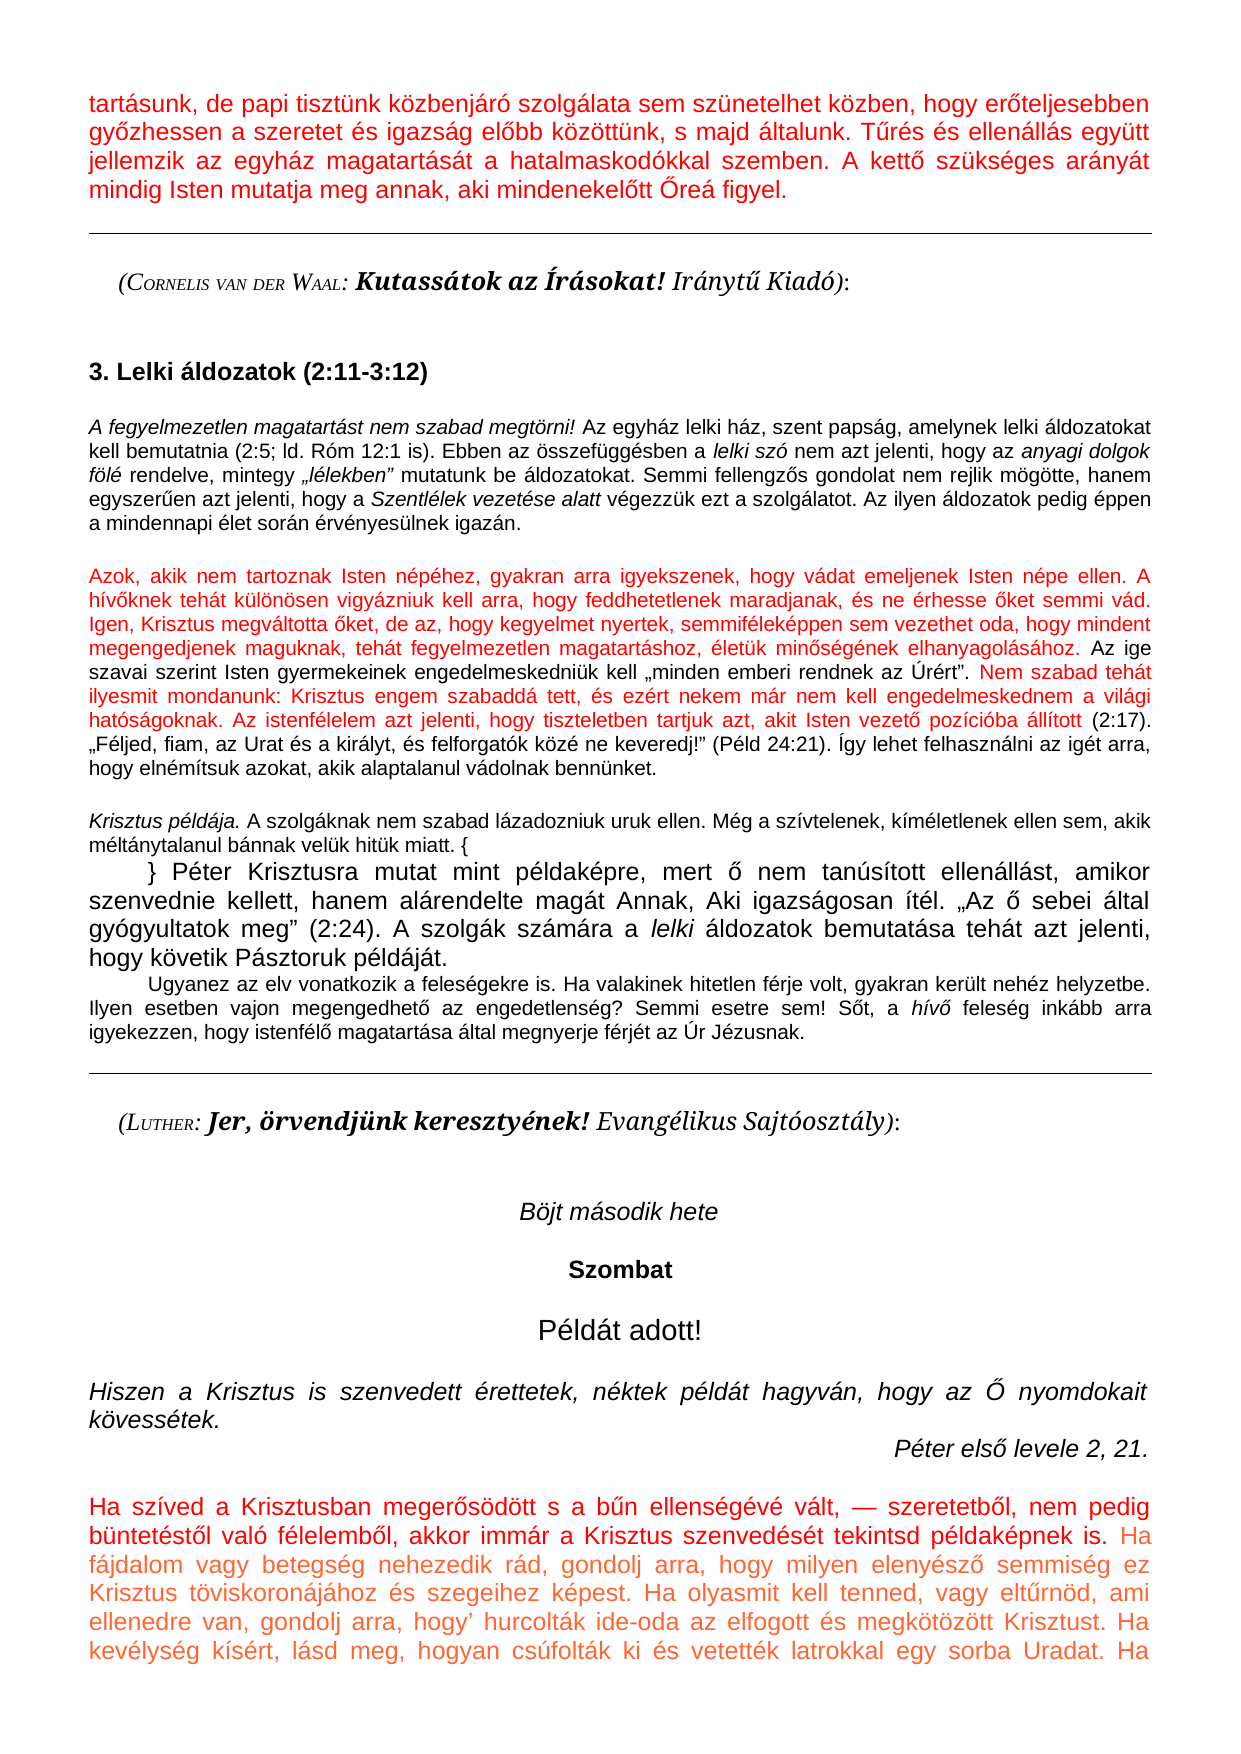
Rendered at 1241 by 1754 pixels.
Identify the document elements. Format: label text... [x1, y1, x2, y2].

text Ugyanez az elv vonatkozik a feleségekre is. Ha valakinek hitetlen férje volt, gyakran került nehéz helyzetbe. Ilyen esetben vajon megengedhető az engedetlenség? Semmi esetre sem! Sőt, a hívő feleség inkább arra igyekezzen, hogy istenfélő magatartása által megnyerje férjét az Úr Jézusnak. [88, 972, 1152, 1044]
text Böjt második hete [88, 1197, 1152, 1226]
text (Cornelis van der Waal: Kutassátok az Írásokat! Iránytű Kiadó): [88, 234, 1152, 327]
text Ha szíved a Krisztusban megerősödött s a bűn ellenségévé vált, — szeretetből, nem pedig büntetéstől való félelemből, akkor immár a Krisztus szenvedését tekintsd példaképnek is. Ha fájdalom vagy betegség nehezedik rád, gondolj arra, hogy milyen elenyésző semmiség ez Krisztus töviskoronájához és szegeihez képest. Ha olyasmit kell tenned, vagy eltűrnöd, ami ellenedre van, gondolj arra, hogy’ hurcolták ide-oda az elfogott és megkötözött Krisztust. Ha kevélység kísért, lásd meg, hogyan csúfolták ki és vetették latrokkal egy sorba Uradat. Ha [88, 1492, 1152, 1665]
text tartásunk, de papi tisztünk közbenjáró szolgálata sem szünetelhet közben, hogy erőteljesebben győzhessen a szeretet és igazság előbb közöttünk, s majd általunk. Tűrés és ellenállás együtt jellemzik az egyház magatartását a hatalmaskodókkal szemben. A kettő szükséges arányát mindig Isten mutatja meg annak, aki mindenekelőtt Őreá figyel. [88, 88, 1152, 203]
text } Péter Krisztusra mutat mint példaképre, mert ő nem tanúsított ellenállást, amikor szenvednie kellett, hanem alárendelte magát Annak, Aki igazságosan ítél. „Az ő sebei által gyógyultatok meg” (2:24). A szolgák számára a lelki áldozatok bemutatása tehát azt jelenti, hogy követik Pásztoruk példáját. [88, 857, 1152, 972]
text 3. Lelki áldozatok (2:11-3:12) [88, 356, 1152, 385]
text A fegyelmezetlen magatartást nem szabad megtörni! Az egyház lelki ház, szent papság, amelynek lelki áldozatokat kell bemutatnia (2:5; ld. Róm 12:1 is). Ebben az összefüggésben a lelki szó nem azt jelenti, hogy az anyagi dolgok fölé rendelve, mintegy „lélekben” mutatunk be áldozatokat. Semmi fellengzős gondolat nem rejlik mögötte, hanem egyszerűen azt jelenti, hogy a Szentlélek vezetése alatt végezzük ezt a szolgálatot. Az ilyen áldozatok pedig éppen a mindennapi élet során érvényesülnek igazán. [88, 415, 1152, 534]
text (Luther: Jer, örvendjünk keresztyének! Evangélikus Sajtóosztály): [88, 1074, 1152, 1167]
text Péter első levele 2, 21. [88, 1434, 1152, 1463]
text Azok, akik nem tartoznak Isten népéhez, gyakran arra igyekszenek, hogy vádat emeljenek Isten népe ellen. A hívőknek tehát különösen vigyázniuk kell arra, hogy feddhetetlenek maradjanak, és ne érhesse őket semmi vád. Igen, Krisztus megváltotta őket, de az, hogy kegyelmet nyertek, semmiféleképpen sem vezethet oda, hogy mindent megengedjenek maguknak, tehát fegyelmezetlen magatartáshoz, életük minőségének elhanyagolásához. Az ige szavai szerint Isten gyermekeinek engedelmeskedniük kell „minden emberi rendnek az Úrért”. Nem szabad tehát ilyesmit mondanunk: Krisztus engem szabaddá tett, és ezért nekem már nem kell engedelmeskednem a világi hatóságoknak. Az istenfélelem azt jelenti, hogy tiszteletben tartjuk azt, akit Isten vezető pozícióba állított (2:17). „Féljed, fiam, az Urat és a királyt, és felforgatók közé ne keveredj!” (Péld 24:21). Így lehet felhasználni az igét arra, hogy elnémítsuk azokat, akik alaptalanul vádolnak bennünket. [88, 564, 1152, 779]
text Hiszen a Krisztus is szenvedett érettetek, néktek példát hagyván, hogy az Ő nyomdokait kövessétek. [88, 1376, 1152, 1434]
text Példát adott! [88, 1313, 1152, 1347]
text Krisztus példája. A szolgáknak nem szabad lázadozniuk uruk ellen. Még a szívtelenek, kíméletlenek ellen sem, akik méltánytalanul bánnak velük hitük miatt. { [88, 809, 1152, 857]
text Szombat [88, 1255, 1152, 1284]
